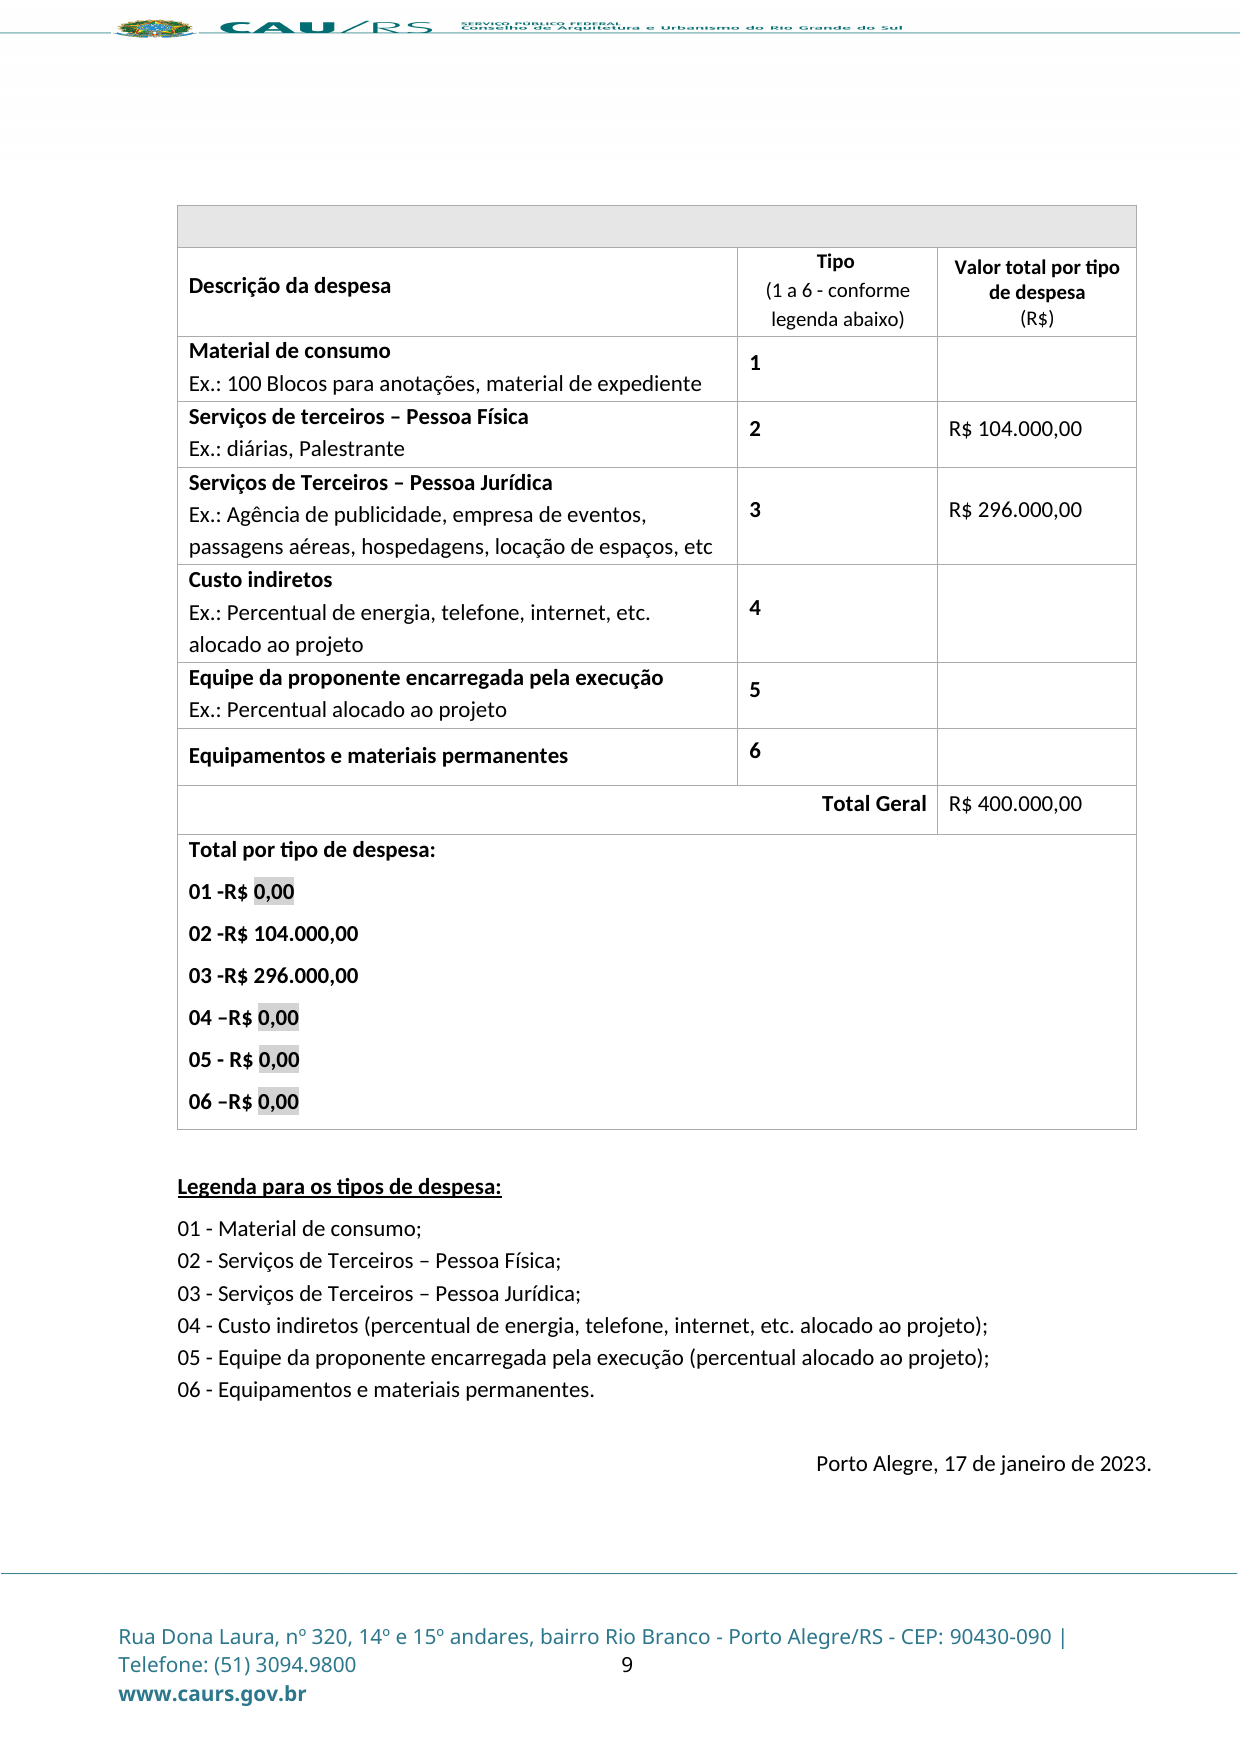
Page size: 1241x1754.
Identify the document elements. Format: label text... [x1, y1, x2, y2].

text 05 - Equipe da proponente encarregada pela execução (percentual alocado ao projeto); [177, 1343, 1152, 1371]
table_cell Tipo (1 a 6 - conforme legenda abaixo) [738, 248, 937, 336]
text 06 - Equipamentos e materiais permanentes. [177, 1375, 1152, 1403]
table_cell 5 [738, 663, 937, 728]
table_cell Equipe da proponente encarregada pela execução Ex.: Percentual alocado ao projeto [178, 663, 737, 728]
table_cell [938, 729, 1136, 785]
table_cell [938, 565, 1136, 662]
table_cell 1 [738, 337, 937, 401]
table_cell R$ 400.000,00 [938, 786, 1136, 834]
table_cell 4 [738, 565, 937, 662]
table_cell Material de consumo Ex.: 100 Blocos para anotações, material de expediente [178, 337, 737, 401]
text 03 - Serviços de Terceiros – Pessoa Jurídica; [177, 1279, 1152, 1307]
text Porto Alegre, 17 de janeiro de 2023. [177, 1449, 1152, 1477]
table_cell Serviços de terceiros – Pessoa Física Ex.: diárias, Palestrante [178, 402, 737, 467]
table_cell Descrição da despesa [178, 248, 737, 336]
text Legenda para os tipos de despesa: [177, 1172, 1152, 1200]
table_cell 2 [738, 402, 937, 467]
text 02 - Serviços de Terceiros – Pessoa Física; [177, 1246, 1152, 1274]
table_cell Serviços de Terceiros – Pessoa Jurídica Ex.: Agência de publicidade, empresa de eventos, passagens aéreas, hospedagens, locação de espaços, etc [178, 468, 737, 564]
table_cell R$ 296.000,00 [938, 468, 1136, 564]
table_header [178, 206, 1136, 247]
table_cell Total por tipo de despesa: 01 -R$ 0,00 02 -R$ 104.000,00 03 -R$ 296.000,00 04 –R$ 0,00 05 - R$ 0,00 06 –R$ 0,00 [178, 835, 1136, 1129]
table_cell [938, 663, 1136, 728]
table_cell R$ 104.000,00 [938, 402, 1136, 467]
table_cell Custo indiretos Ex.: Percentual de energia, telefone, internet, etc. alocado ao projeto [178, 565, 737, 662]
table_cell [938, 337, 1136, 401]
text 01 - Material de consumo; [177, 1214, 1152, 1242]
table_cell Total Geral [178, 786, 937, 834]
text 04 - Custo indiretos (percentual de energia, telefone, internet, etc. alocado ao projeto); [177, 1311, 1152, 1339]
table_cell 3 [738, 468, 937, 564]
table_cell Valor total por tipo de despesa (R$) [938, 248, 1136, 336]
table_cell Equipamentos e materiais permanentes [178, 729, 737, 785]
table_cell 6 [738, 729, 937, 785]
